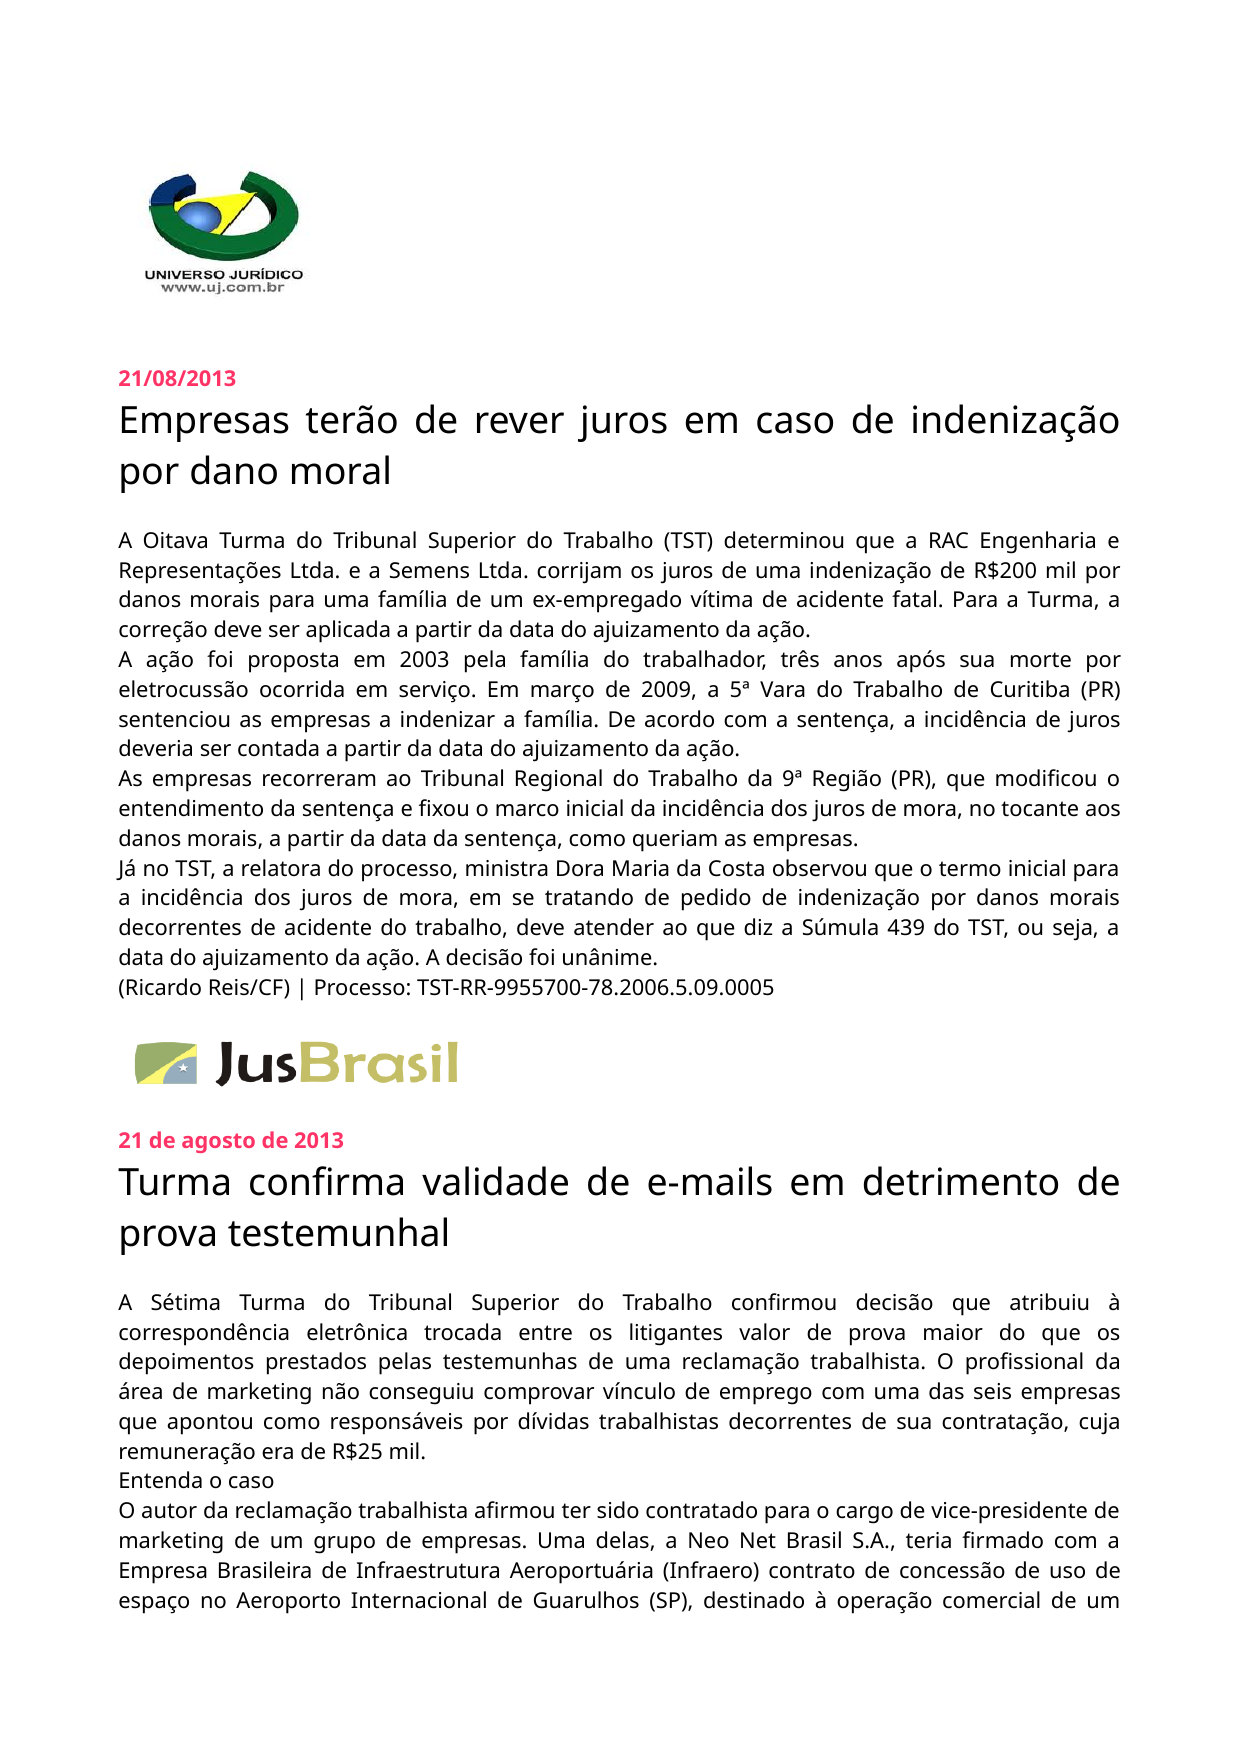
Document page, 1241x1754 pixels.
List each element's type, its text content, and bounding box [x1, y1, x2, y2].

text Já no TST, a relatora do processo, ministra Dora Maria da Costa observou que o termo inicial para a incidência dos juros de mora, em se tratando de pedido de indenização por danos morais decorrentes de acidente do trabalho, deve atender ao que diz a Súmula 439 do TST, ou seja, a data do ajuizamento da ação. A decisão foi unânime. [118, 853, 1122, 972]
text Turma confirma validade de e-mails em detrimento de prova testemunhal [118, 1155, 1122, 1257]
text A Oitava Turma do Tribunal Superior do Trabalho (TST) determinou que a RAC Engenharia e Representações Ltda. e a Semens Ltda. corrijam os juros de uma indenização de R$200 mil por danos morais para uma família de um ex-empregado vítima de acidente fatal. Para a Turma, a correção deve ser aplicada a partir da data do ajuizamento da ação. [118, 525, 1122, 644]
text Empresas terão de rever juros em caso de indenização por dano moral [118, 393, 1122, 495]
picture [137, 163, 310, 302]
text (Ricardo Reis/CF) | Processo: TST-RR-9955700-78.2006.5.09.0005 [118, 972, 1122, 1002]
text 21/08/2013 [118, 363, 1122, 393]
text O autor da reclamação trabalhista afirmou ter sido contratado para o cargo de vice-presidente de marketing de um grupo de empresas. Uma delas, a Neo Net Brasil S.A., teria firmado com a Empresa Brasileira de Infraestrutura Aeroportuária (Infraero) contrato de concessão de uso de espaço no Aeroporto Internacional de Guarulhos (SP), destinado à operação comercial de um [118, 1495, 1122, 1614]
text As empresas recorreram ao Tribunal Regional do Trabalho da 9ª Região (PR), que modificou o entendimento da sentença e fixou o marco inicial da incidência dos juros de mora, no tocante aos danos morais, a partir da data da sentença, como queriam as empresas. [118, 763, 1122, 853]
text A ação foi proposta em 2003 pela família do trabalhador, três anos após sua morte por eletrocussão ocorrida em serviço. Em março de 2009, a 5ª Vara do Trabalho de Curitiba (PR) sentenciou as empresas a indenizar a família. De acordo com a sentença, a incidência de juros deveria ser contada a partir da data do ajuizamento da ação. [118, 644, 1122, 763]
text 21 de agosto de 2013 [118, 1125, 1122, 1155]
text A Sétima Turma do Tribunal Superior do Trabalho confirmou decisão que atribuiu à correspondência eletrônica trocada entre os litigantes valor de prova maior do que os depoimentos prestados pelas testemunhas de uma reclamação trabalhista. O profissional da área de marketing não conseguiu comprovar vínculo de emprego com uma das seis empresas que apontou como responsáveis por dívidas trabalhistas decorrentes de sua contratação, cuja remuneração era de R$25 mil. [118, 1287, 1122, 1465]
picture [134, 1040, 459, 1087]
text Entenda o caso [118, 1465, 1122, 1495]
